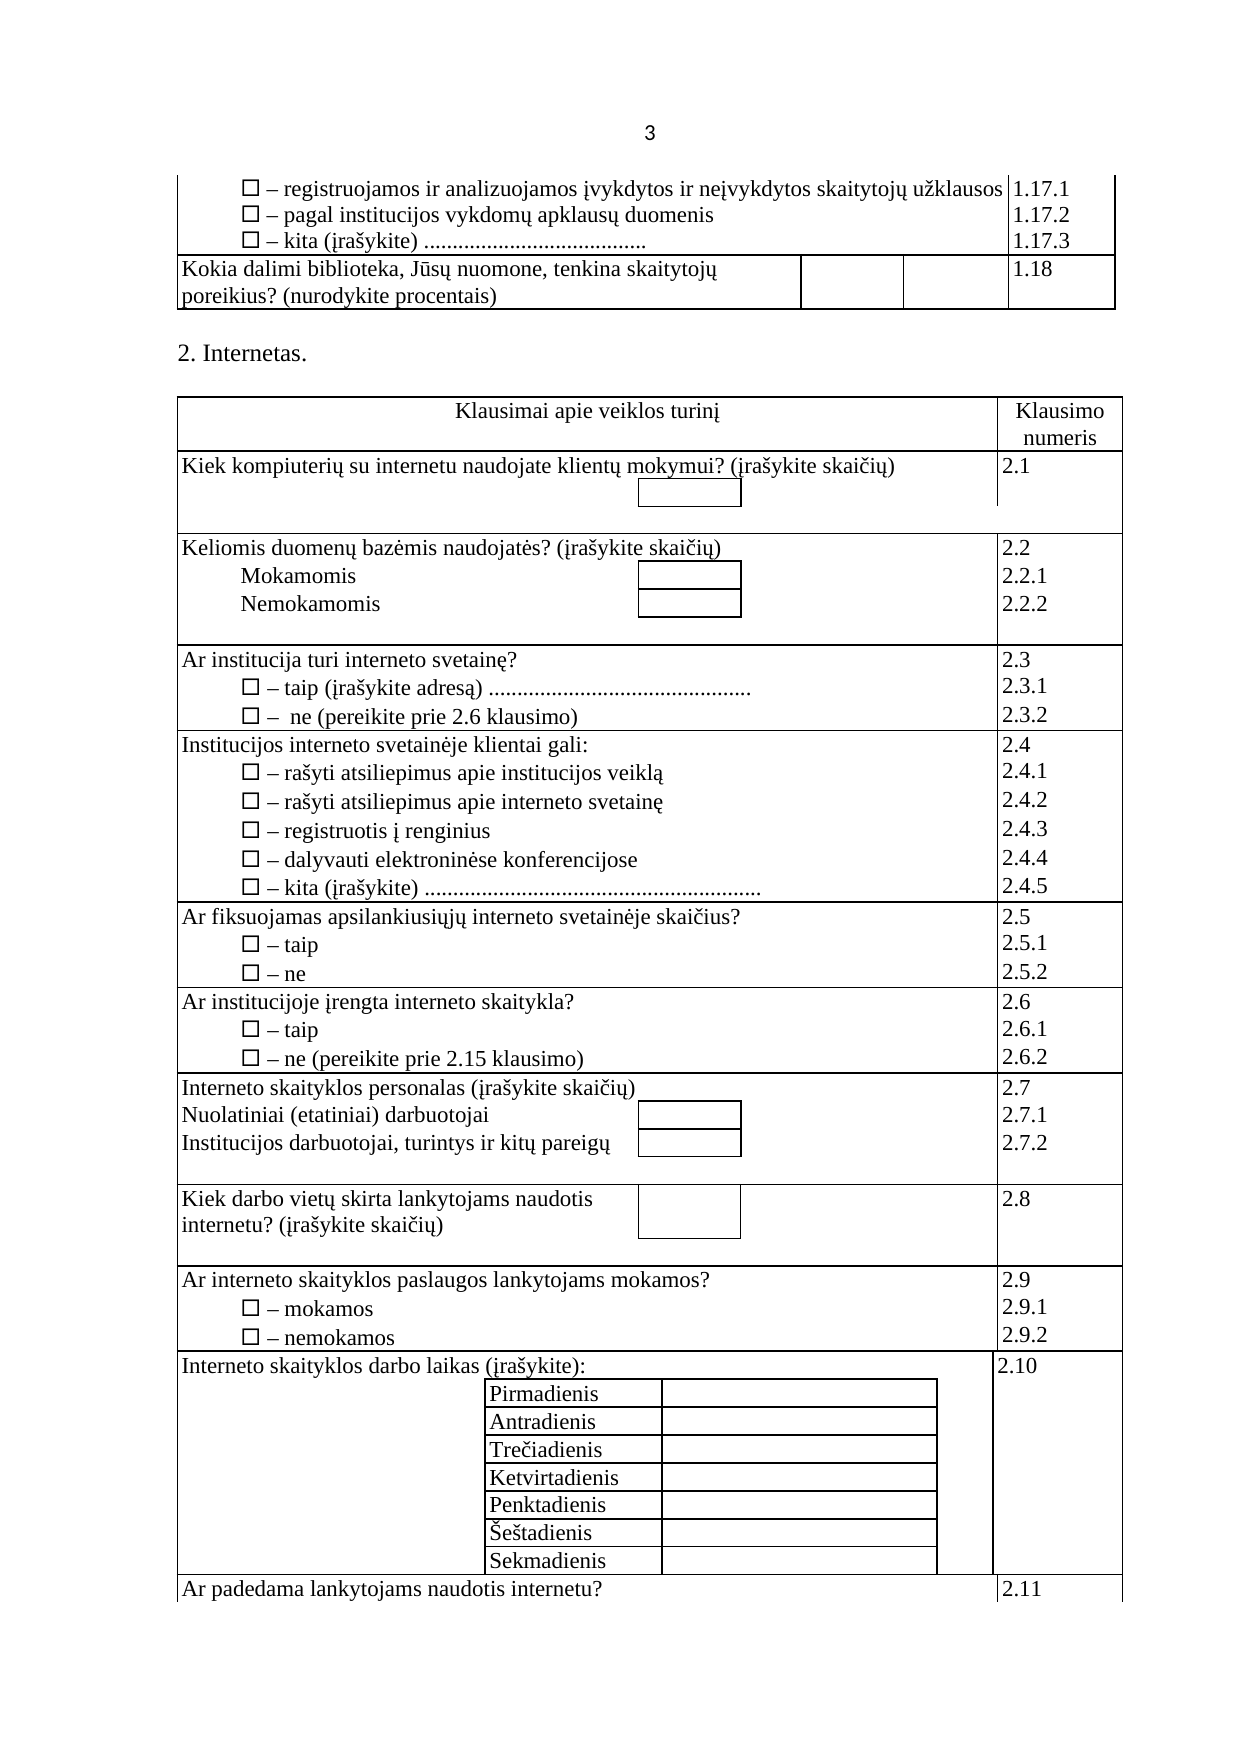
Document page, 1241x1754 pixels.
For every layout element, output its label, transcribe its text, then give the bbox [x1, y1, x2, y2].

table_cell Sekmadienis [486, 1547, 661, 1574]
table_cell 2.5 [998, 903, 1122, 929]
table_cell 2.5.1 [998, 929, 1122, 958]
table_cell [178, 1406, 484, 1434]
table_cell [938, 1406, 992, 1434]
table_cell [178, 616, 638, 644]
table_cell [741, 1156, 997, 1184]
table_cell Kiek darbo vietų skirta lankytojams naudotis internetu? (įrašykite skaičių) [178, 1185, 638, 1237]
table_cell [] – kita (įrašykite) ....................................... [178, 228, 1008, 254]
table_cell Institucijos darbuotojai, turintys ir kitų pareigų [178, 1128, 638, 1156]
table_cell Ar fiksuojamas apsilankiusiųjų interneto svetainėje skaičius? [178, 903, 997, 929]
table_cell [663, 1380, 936, 1406]
table_cell Ar padedama lankytojams naudotis internetu? [178, 1575, 997, 1602]
table_cell [639, 590, 740, 616]
table_cell 2.6 [998, 988, 1122, 1014]
table_cell [] – rašyti atsiliepimus apie interneto svetainę [178, 786, 997, 815]
table_cell 2.7.1 [998, 1100, 1122, 1128]
table_cell [639, 562, 740, 588]
table_cell [998, 478, 1122, 506]
table_cell [639, 1130, 740, 1156]
table_cell Pirmadienis [486, 1380, 661, 1406]
table_cell [994, 1406, 1122, 1434]
table_cell 2.6.1 [998, 1015, 1122, 1043]
table_cell [663, 1464, 936, 1490]
table_cell 2.2 [998, 534, 1122, 560]
table_cell [] – dalyvauti elektroninėse konferencijose [178, 844, 997, 872]
table_cell 2.9 [998, 1267, 1122, 1293]
table_cell 2.10 [994, 1352, 1122, 1378]
table_cell Trečiadienis [486, 1436, 661, 1462]
table_cell 1.17.1 [1009, 175, 1114, 201]
table_cell [994, 1378, 1122, 1406]
table_cell Interneto skaityklos darbo laikas (įrašykite): [178, 1352, 992, 1378]
table_cell [742, 1100, 997, 1128]
table_cell [663, 1547, 936, 1574]
table_cell [638, 507, 741, 533]
table_cell [1116, 228, 1122, 254]
table_cell [] – taip (įrašykite adresą) .............................................. [178, 672, 997, 701]
table_cell [994, 1518, 1122, 1546]
table_cell 2.4.2 [998, 786, 1122, 815]
table_cell 2.7.2 [998, 1128, 1122, 1156]
table_cell 2.4.4 [998, 844, 1122, 872]
table_cell 2.2.1 [998, 560, 1122, 588]
table_cell [639, 1102, 740, 1128]
table_cell [178, 1238, 638, 1265]
table_cell [] – registruojamos ir analizuojamos įvykdytos ir neįvykdytos skaitytojų užklausos [178, 175, 1008, 201]
table_cell [] – pagal institucijos vykdomų apklausų duomenis [178, 201, 1008, 228]
table_cell [638, 1157, 741, 1184]
table_cell Institucijos interneto svetainėje klientai gali: [178, 731, 997, 757]
table_cell [178, 1156, 638, 1184]
table_cell 2.11 [998, 1575, 1122, 1602]
table_cell Penktadienis [486, 1492, 661, 1518]
table_cell [1116, 254, 1122, 308]
table_cell [] – taip [178, 1015, 997, 1043]
table_cell 1.17.3 [1009, 228, 1114, 254]
table_cell [994, 1434, 1122, 1462]
table_cell [742, 478, 997, 506]
table_cell [938, 1434, 992, 1462]
table_header Klausimo numeris [998, 398, 1122, 450]
table_cell 2.8 [998, 1185, 1122, 1237]
table_cell [663, 1436, 936, 1462]
table_cell [994, 1462, 1122, 1490]
table_cell [] – kita (įrašykite) ........................................................... [178, 873, 997, 901]
table_cell [178, 1434, 484, 1462]
table_cell [178, 1378, 484, 1406]
table_cell 2.3.1 [998, 672, 1122, 701]
table_cell [663, 1408, 936, 1434]
table_cell Mokamomis [178, 560, 638, 588]
table_cell [638, 618, 741, 644]
table_cell [741, 1185, 997, 1237]
table_cell [938, 1518, 992, 1546]
table_cell [741, 506, 998, 533]
table_cell [938, 1490, 992, 1518]
table_cell [741, 616, 997, 644]
table_cell [638, 1239, 741, 1265]
table_cell [998, 616, 1122, 644]
table_cell Kokia dalimi biblioteka, Jūsų nuomone, tenkina skaitytojų poreikius? (nurodykite procentais) [178, 256, 800, 308]
table_cell [741, 1238, 997, 1265]
table_cell 1.17.2 [1009, 201, 1114, 228]
table_cell [639, 479, 740, 506]
table_cell Nemokamomis [178, 588, 638, 616]
table_cell [] – mokamos [178, 1293, 997, 1322]
table_cell [178, 1462, 484, 1490]
table_cell [178, 1518, 484, 1546]
table_cell [663, 1520, 936, 1546]
table_cell Ar institucijoje įrengta interneto skaitykla? [178, 988, 997, 1014]
table_cell Ar interneto skaityklos paslaugos lankytojams mokamos? [178, 1267, 997, 1293]
table_cell [994, 1490, 1122, 1518]
table_cell 2.4.1 [998, 758, 1122, 786]
table_cell 2.2.2 [998, 588, 1122, 616]
table_cell 2.7 [998, 1074, 1122, 1100]
table_cell [] – nemokamos [178, 1322, 997, 1350]
table_cell Keliomis duomenų bazėmis naudojatės? (įrašykite skaičių) [178, 534, 997, 560]
table_cell Ar institucija turi interneto svetainę? [178, 646, 997, 672]
table_cell 1.18 [1009, 256, 1114, 308]
table_cell 2.4 [998, 731, 1122, 757]
text 2. Internetas. [177, 338, 1122, 367]
table_cell 2.6.2 [998, 1043, 1122, 1072]
table_cell [742, 1128, 997, 1156]
table_cell Interneto skaityklos personalas (įrašykite skaičių) [178, 1074, 997, 1100]
table_cell [] – taip [178, 929, 997, 958]
table_cell [178, 1546, 484, 1574]
table_header Klausimai apie veiklos turinį [178, 398, 997, 450]
table_cell 2.4.3 [998, 815, 1122, 844]
table_cell 2.3 [998, 646, 1122, 672]
table_cell 2.3.2 [998, 701, 1122, 729]
table_cell [998, 1238, 1122, 1265]
table_cell Kiek kompiuterių su internetu naudojate klientų mokymui? (įrašykite skaičių) [178, 452, 997, 478]
table_cell [1116, 175, 1122, 201]
table_cell [] – ne [178, 958, 997, 987]
table_cell Nuolatiniai (etatiniai) darbuotojai [178, 1100, 638, 1128]
table_cell Šeštadienis [486, 1520, 661, 1546]
table_cell [994, 1546, 1122, 1574]
table_cell [] – rašyti atsiliepimus apie institucijos veiklą [178, 758, 997, 786]
table_cell [663, 1492, 936, 1518]
table_cell [998, 1156, 1122, 1184]
table_cell [742, 588, 997, 616]
table_cell [938, 1378, 992, 1406]
table_cell [] – registruotis į renginius [178, 815, 997, 844]
table_cell [998, 506, 1122, 533]
table_cell Antradienis [486, 1408, 661, 1434]
table_cell [] – ne (pereikite prie 2.15 klausimo) [178, 1043, 997, 1072]
table_cell [1116, 201, 1122, 228]
table_cell 2.5.2 [998, 958, 1122, 987]
table_cell 2.9.2 [998, 1322, 1122, 1350]
table_cell [639, 1185, 740, 1237]
table_cell Ketvirtadienis [486, 1464, 661, 1490]
table_cell [938, 1546, 992, 1574]
table_cell [178, 478, 638, 506]
table_cell [938, 1462, 992, 1490]
table_cell [178, 506, 638, 533]
table_cell [178, 1490, 484, 1518]
table_cell 2.4.5 [998, 873, 1122, 901]
table_cell [] – ne (pereikite prie 2.6 klausimo) [178, 701, 997, 729]
table_cell 2.1 [998, 452, 1122, 478]
table_cell [742, 560, 997, 588]
table_cell [904, 256, 1008, 308]
table_cell 2.9.1 [998, 1293, 1122, 1322]
table_cell [802, 256, 903, 308]
